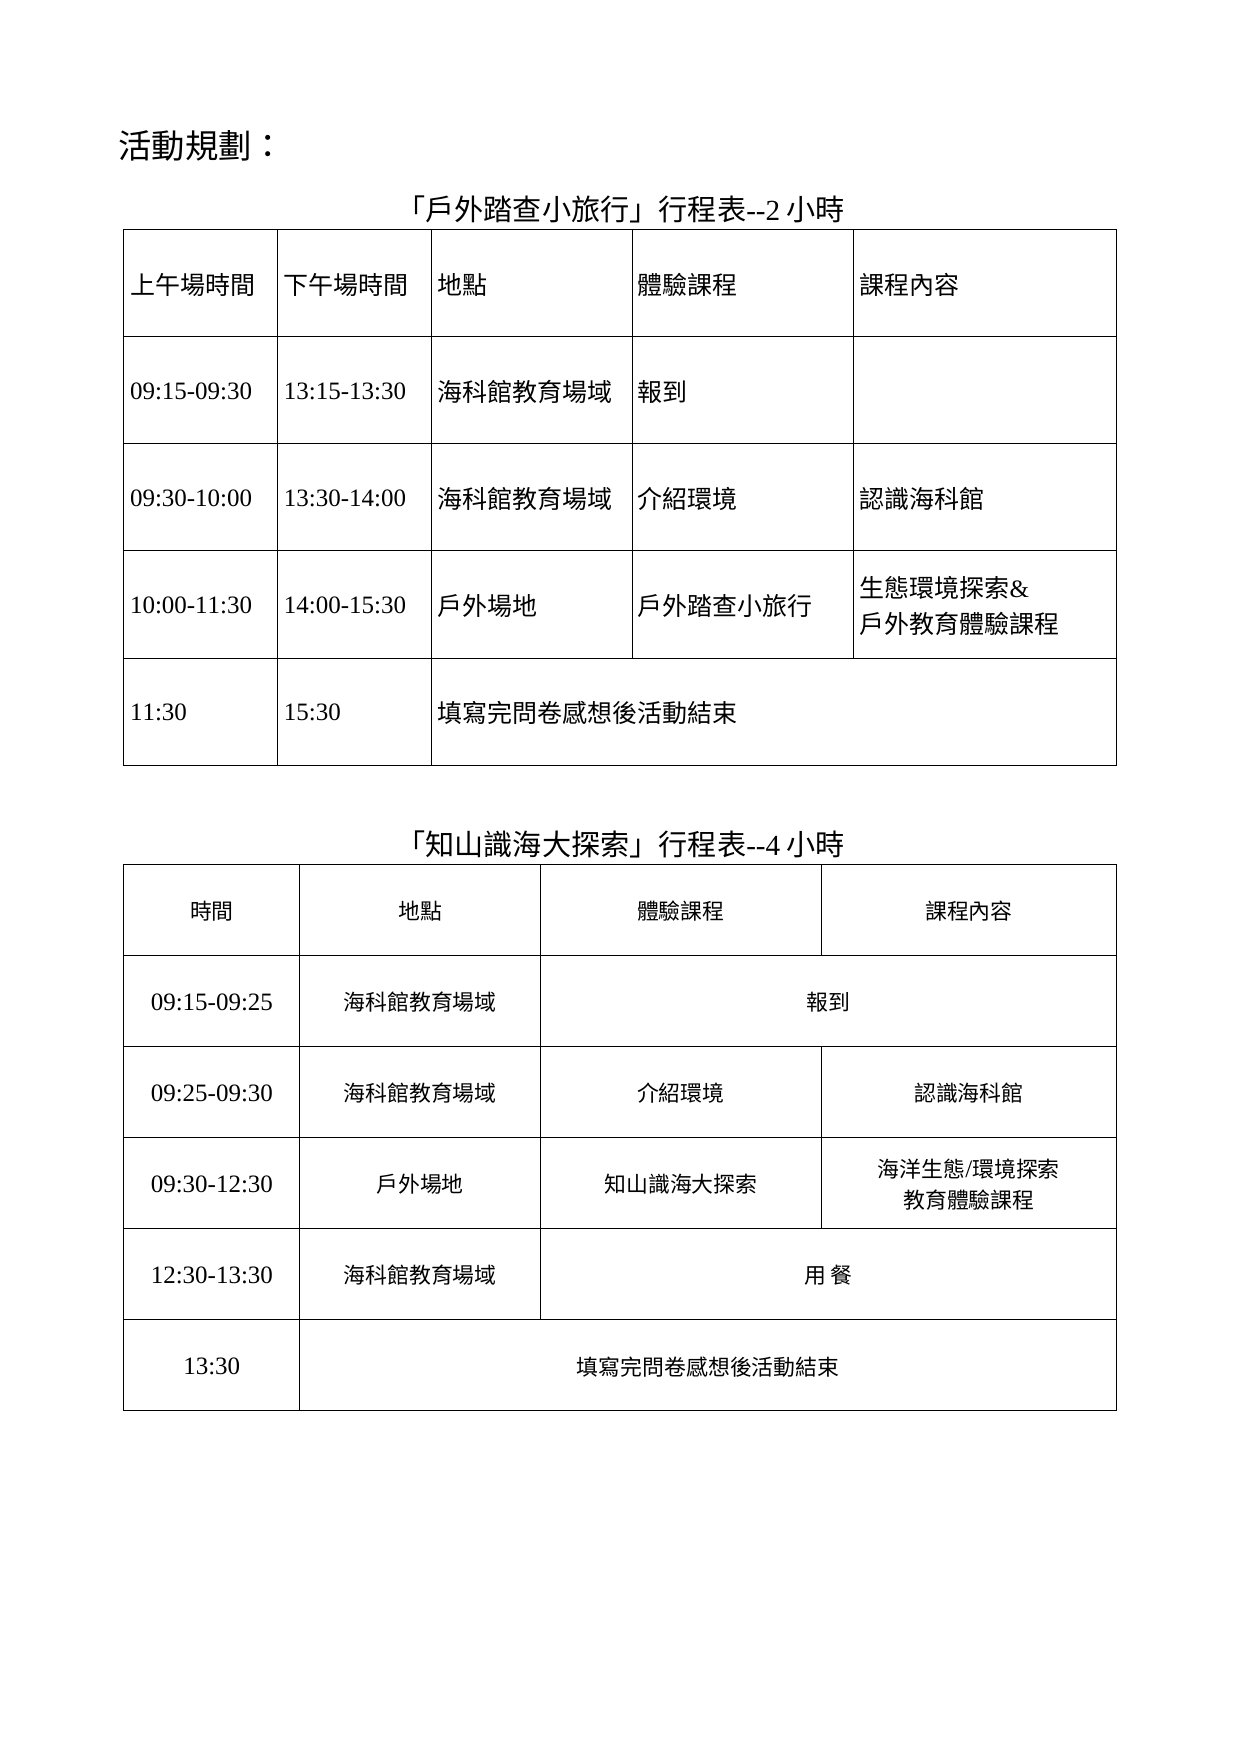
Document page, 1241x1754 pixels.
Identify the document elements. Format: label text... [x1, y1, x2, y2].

table_cell 戶外場地 [300, 1138, 540, 1228]
table_cell 09:30-12:30 [124, 1138, 299, 1228]
table_cell 12:30-13:30 [124, 1229, 299, 1319]
table_cell 海科館教育場域 [300, 956, 540, 1046]
table_header 課程內容 [854, 230, 1116, 336]
table_cell 09:15-09:30 [124, 337, 277, 443]
table_header 地點 [432, 230, 632, 336]
table_cell 知山識海大探索 [541, 1138, 821, 1228]
table_cell 海科館教育場域 [432, 444, 632, 550]
table_cell 海洋生態/環境探索 教育體驗課程 [822, 1138, 1116, 1228]
table_cell 09:30-10:00 [124, 444, 277, 550]
table_cell 填寫完問卷感想後活動結束 [432, 659, 1116, 764]
table_cell 介紹環境 [633, 444, 853, 550]
table_cell 認識海科館 [854, 444, 1116, 550]
table_cell 介紹環境 [541, 1047, 821, 1137]
table_cell 報到 [541, 956, 1116, 1046]
table_cell 用 餐 [541, 1229, 1116, 1319]
table_cell 填寫完問卷感想後活動結束 [300, 1320, 1116, 1410]
table_cell 11:30 [124, 659, 277, 764]
table_cell 13:15-13:30 [278, 337, 431, 443]
table_cell [854, 337, 1116, 443]
table_header 體驗課程 [541, 865, 821, 955]
table_cell 14:00-15:30 [278, 551, 431, 657]
table_cell 15:30 [278, 659, 431, 764]
table_cell 海科館教育場域 [300, 1047, 540, 1137]
list 「戶外踏查小旅行」行程表--2小時 [118, 187, 1122, 229]
table_cell 認識海科館 [822, 1047, 1116, 1137]
list 「知山識海大探索」行程表--4小時 [118, 822, 1122, 864]
table_cell 海科館教育場域 [300, 1229, 540, 1319]
table_header 課程內容 [822, 865, 1116, 955]
table_cell 戶外踏查小旅行 [633, 551, 853, 657]
table_cell 戶外場地 [432, 551, 632, 657]
table_cell 海科館教育場域 [432, 337, 632, 443]
table_cell 13:30 [124, 1320, 299, 1410]
table_cell 報到 [633, 337, 853, 443]
table_header 下午場時間 [278, 230, 431, 336]
table_cell 生態環境探索& 戶外教育體驗課程 [854, 551, 1116, 657]
table_header 上午場時間 [124, 230, 277, 336]
table_header 體驗課程 [633, 230, 853, 336]
table_header 時間 [124, 865, 299, 955]
table_cell 09:25-09:30 [124, 1047, 299, 1137]
table_cell 13:30-14:00 [278, 444, 431, 550]
table_header 地點 [300, 865, 540, 955]
text 活動規劃： [118, 118, 1122, 168]
table_cell 09:15-09:25 [124, 956, 299, 1046]
table_cell 10:00-11:30 [124, 551, 277, 657]
